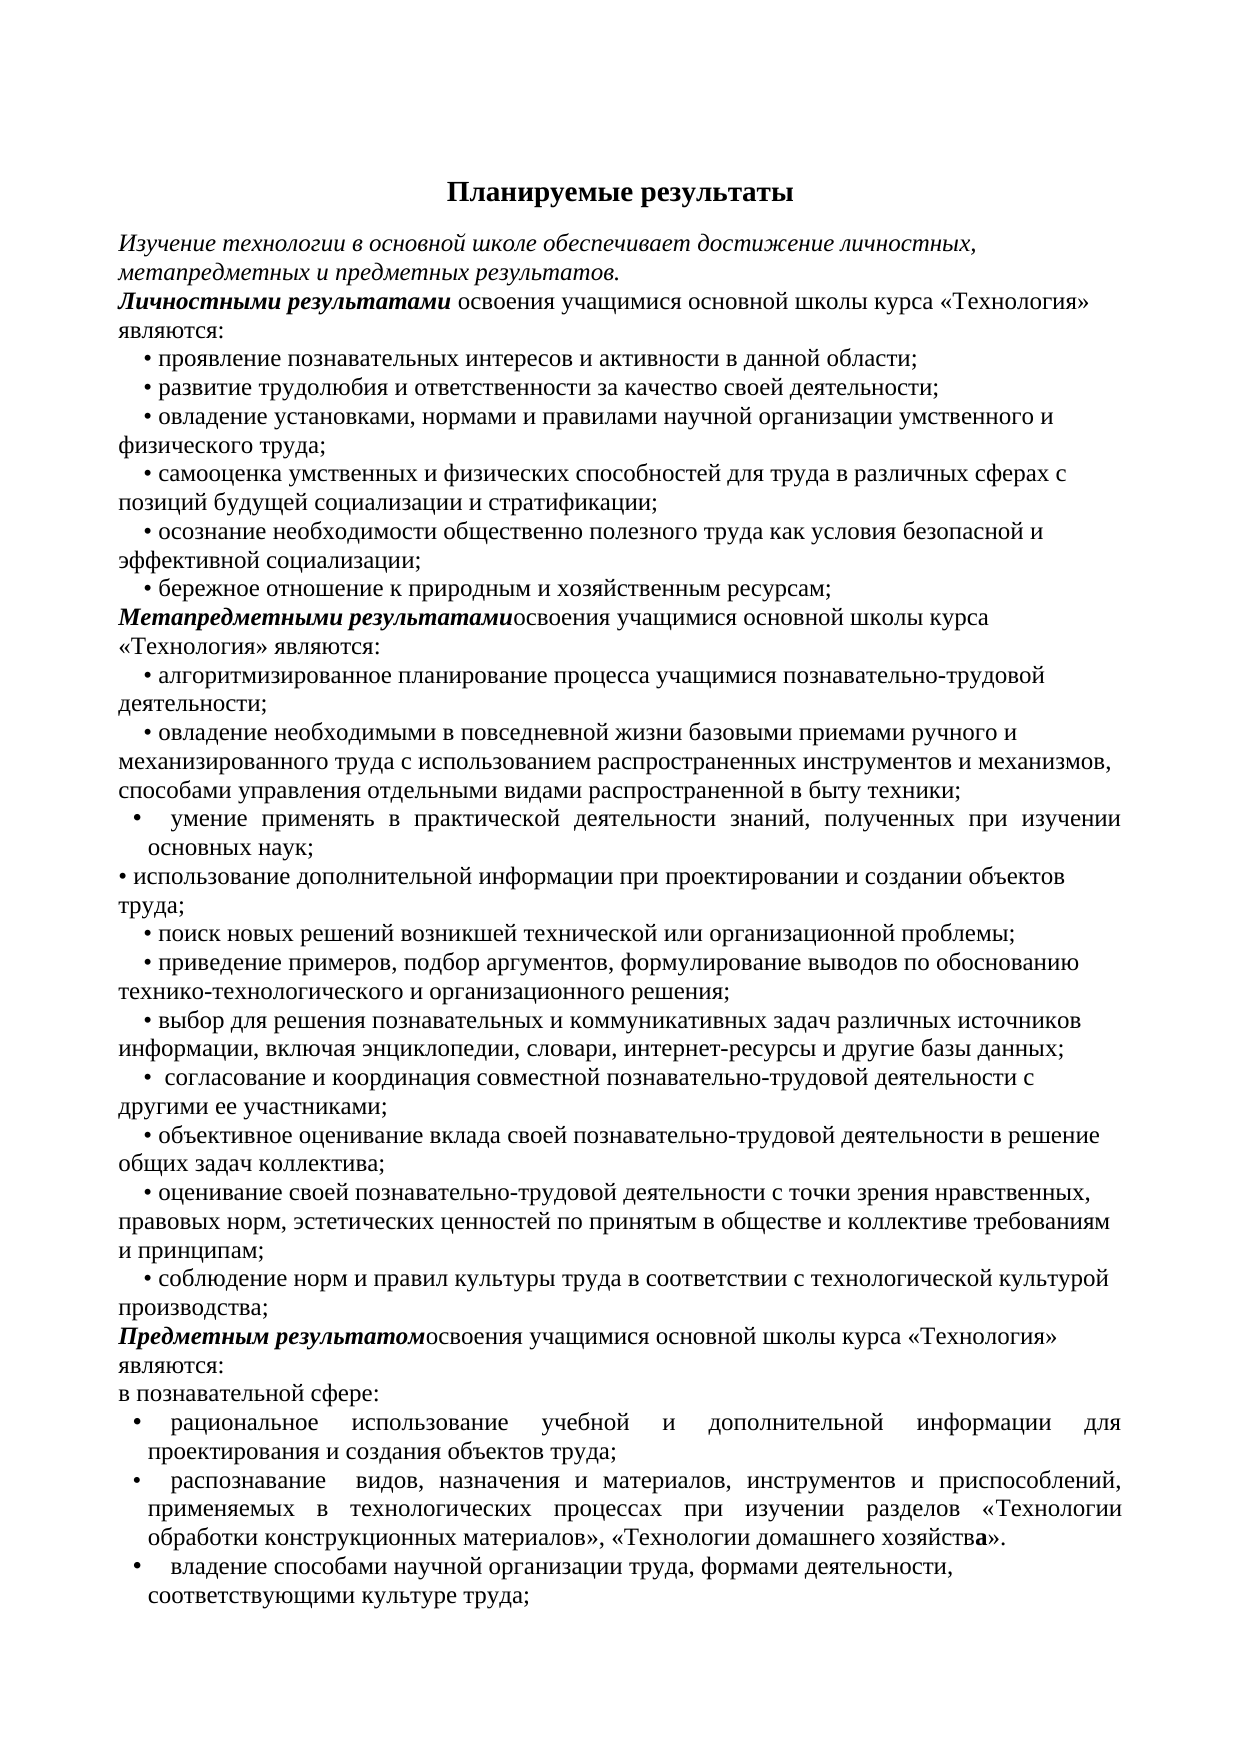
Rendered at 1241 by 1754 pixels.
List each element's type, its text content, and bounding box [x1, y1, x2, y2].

text Изучение технологии в основной школе обеспечивает достижение личностных, метапредметных и предметных результатов. [118, 228, 1122, 286]
list умение применять в практической деятельности знаний, полученных при изучении основных наук; [110, 803, 1122, 861]
list рациональное использование учебной и дополнительной информации для проектирования и создания объектов труда; [110, 1407, 1122, 1465]
text Предметным результатомосвоения учащимися основной школы курса «Технология» являются: [118, 1321, 1122, 1378]
text Планируемые результаты [118, 174, 1122, 208]
text Метапредметными результатамиосвоения учащимися основной школы курса «Технология» являются: • алгоритмизированное планирование процесса учащимися познавательно-трудовой деятельности; • овладение необходимыми в повседневной жизни базовыми приемами ручного и механизированного труда с использованием распространенных инструментов и механизмов, способами управления отдельными видами распространенной в быту техники; [118, 602, 1122, 803]
text • использование дополнительной информации при проектировании и создании объектов труда; • поиск новых решений возникшей технической или организационной проблемы; • приведение примеров, подбор аргументов, формулирование выводов по обоснованию технико-технологического и организационного решения; [118, 861, 1122, 1005]
text в познавательной сфере: [118, 1378, 1122, 1407]
list распознавание видов, назначения и материалов, инструментов и приспособлений, применяемых в технологических процессах при изучении разделов «Технологии обработки конструкционных материалов», «Технологии домашнего хозяйства». [110, 1465, 1122, 1551]
list владение способами научной организации труда, формами деятельности, соответствующими культуре труда; [110, 1551, 1122, 1608]
text Личностными результатами освоения учащимися основной школы курса «Технология» являются: • проявление познавательных интересов и активности в данной области; • развитие трудолюбия и ответственности за качество своей деятельности; • овладение установками, нормами и правилами научной организации умственного и физического труда; • самооценка умственных и физических способностей для труда в различных сферах с позиций будущей социализации и стратификации; • осознание необходимости общественно полезного труда как условия безопасной и эффективной социализации; • бережное отношение к природным и хозяйственным ресурсам; [118, 286, 1122, 602]
text • выбор для решения познавательных и коммуникативных задач различных источников информации, включая энциклопедии, словари, интернет-ресурсы и другие базы данных; • согласование и координация совместной познавательно-трудовой деятельности с другими ее участниками; • объективное оценивание вклада своей познавательно-трудовой деятельности в решение общих задач коллектива; • оценивание своей познавательно-трудовой деятельности с точки зрения нравственных, правовых норм, эстетических ценностей по принятым в обществе и коллективе требованиям и принципам; • соблюдение норм и правил культуры труда в соответствии с технологической культурой производства; [118, 1005, 1122, 1321]
